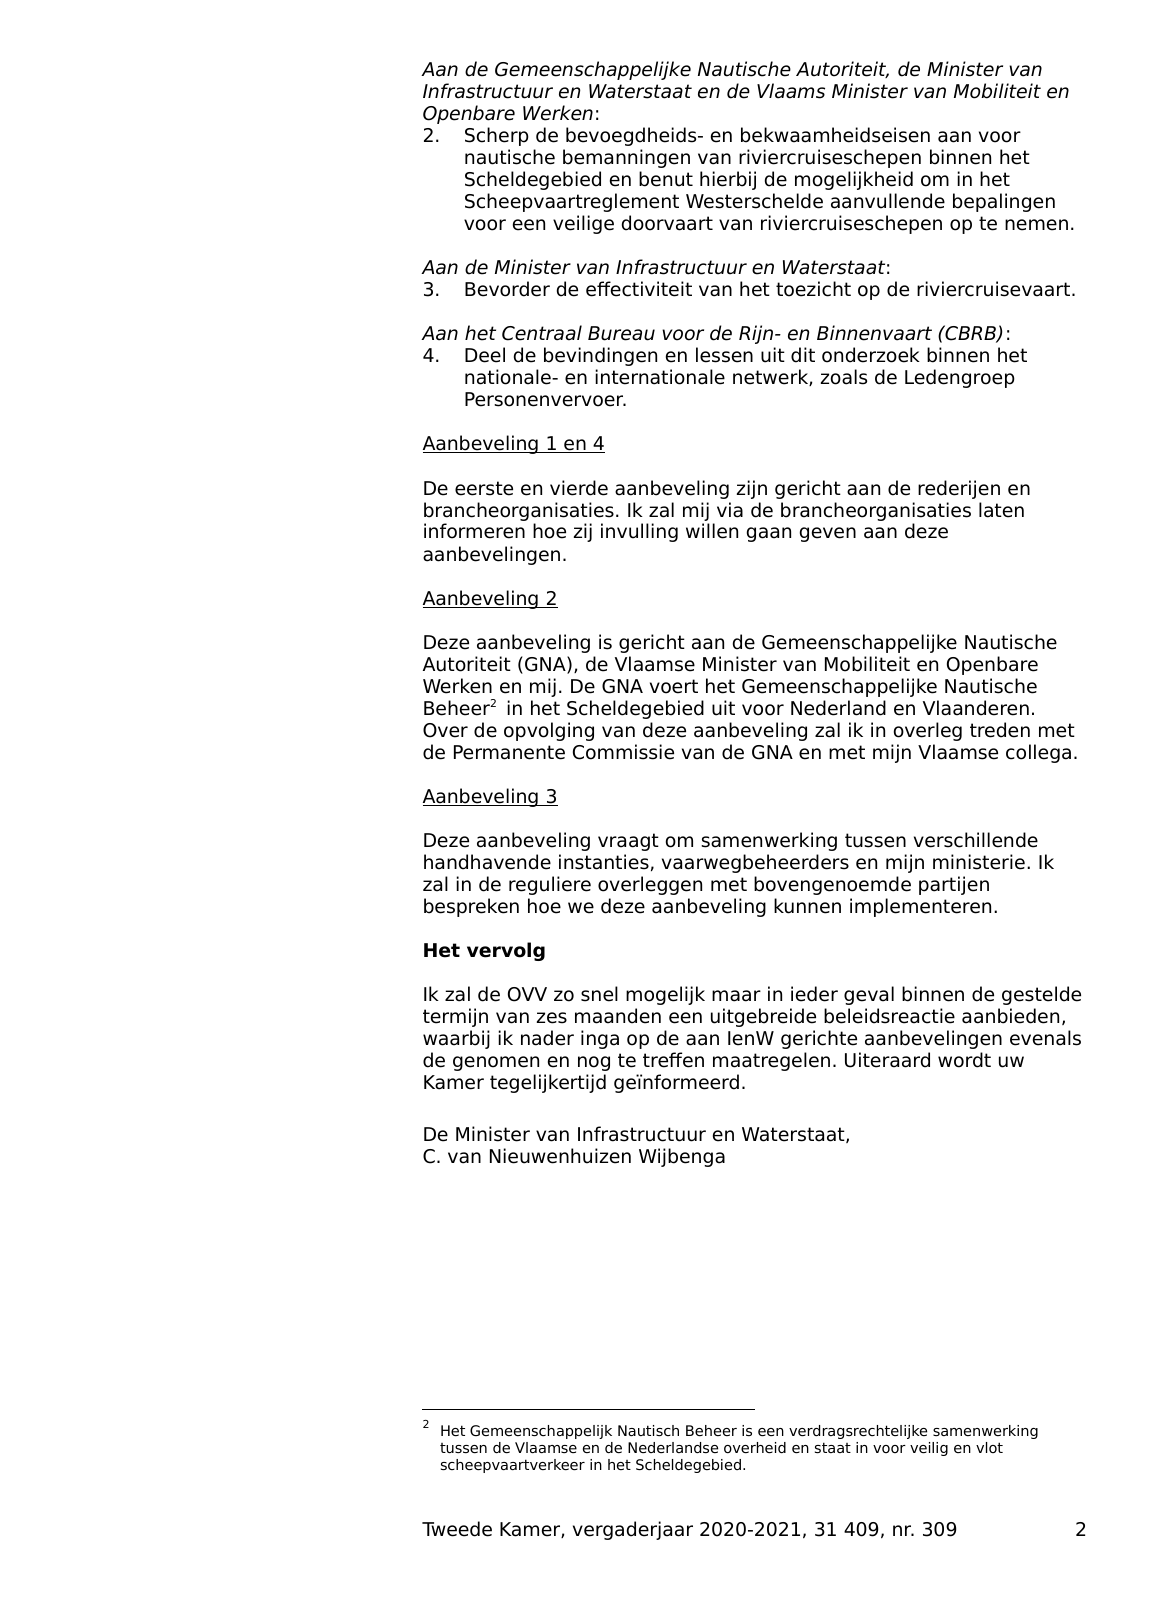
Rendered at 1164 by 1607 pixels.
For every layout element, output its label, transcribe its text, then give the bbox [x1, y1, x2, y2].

text 2. Scherp de bevoegdheids- en bekwaamheidseisen aan voor nautische bemanningen van riviercruiseschepen binnen het Scheldegebied en benut hierbij de mogelijkheid om in het Scheepvaartreglement Westerschelde aanvullende bepalingen voor een veilige doorvaart van riviercruiseschepen op te nemen. [422, 125, 1087, 235]
text Het Gemeenschappelijk Nautisch Beheer is een verdragsrechtelijke samenwerking tussen de Vlaamse en de Nederlandse overheid en staat in voor veilig en vlot scheepvaartverkeer in het Scheldegebied. [422, 1418, 1087, 1474]
subtitle Aanbeveling 2 [422, 588, 1087, 609]
subtitle Aanbeveling 3 [422, 786, 1087, 808]
text De eerste en vierde aanbeveling zijn gericht aan de rederijen en brancheorganisaties. Ik zal mij via de brancheorganisaties laten informeren hoe zij invulling willen gaan geven aan deze aanbevelingen. [422, 477, 1087, 565]
text Deze aanbeveling is gericht aan de Gemeenschappelijke Nautische Autoriteit (GNA), de Vlaamse Minister van Mobiliteit en Openbare Werken en mij. De GNA voert het Gemeenschappelijke Nautische Beheer in het Scheldegebied uit voor Nederland en Vlaanderen. Over de opvolging van deze aanbeveling zal ik in overleg treden met de Permanente Commissie van de GNA en met mijn Vlaamse collega. [422, 632, 1087, 764]
text De Minister van Infrastructuur en Waterstaat, C. van Nieuwenhuizen Wijbenga [422, 1124, 1087, 1168]
subtitle Het vervolg [422, 940, 1087, 962]
text 4. Deel de bevindingen en lessen uit dit onderzoek binnen het nationale- en internationale netwerk, zoals de Ledengroep Personenvervoer. [422, 345, 1087, 411]
text Ik zal de OVV zo snel mogelijk maar in ieder geval binnen de gestelde termijn van zes maanden een uitgebreide beleidsreactie aanbieden, waarbij ik nader inga op de aan IenW gerichte aanbevelingen evenals de genomen en nog te treffen maatregelen. Uiteraard wordt uw Kamer tegelijkertijd geïnformeerd. [422, 984, 1087, 1094]
text Deze aanbeveling vraagt om samenwerking tussen verschillende handhavende instanties, vaarwegbeheerders en mijn ministerie. Ik zal in de reguliere overleggen met bovengenoemde partijen bespreken hoe we deze aanbeveling kunnen implementeren. [422, 830, 1087, 918]
text Aan de Minister van Infrastructuur en Waterstaat: [422, 257, 1087, 279]
text Aan de Gemeenschappelijke Nautische Autoriteit, de Minister van Infrastructuur en Waterstaat en de Vlaams Minister van Mobiliteit en Openbare Werken: [422, 59, 1087, 125]
text Aan het Centraal Bureau voor de Rijn- en Binnenvaart (CBRB): [422, 323, 1087, 345]
text 3. Bevorder de effectiviteit van het toezicht op de riviercruisevaart. [422, 279, 1087, 301]
subtitle Aanbeveling 1 en 4 [422, 433, 1087, 455]
